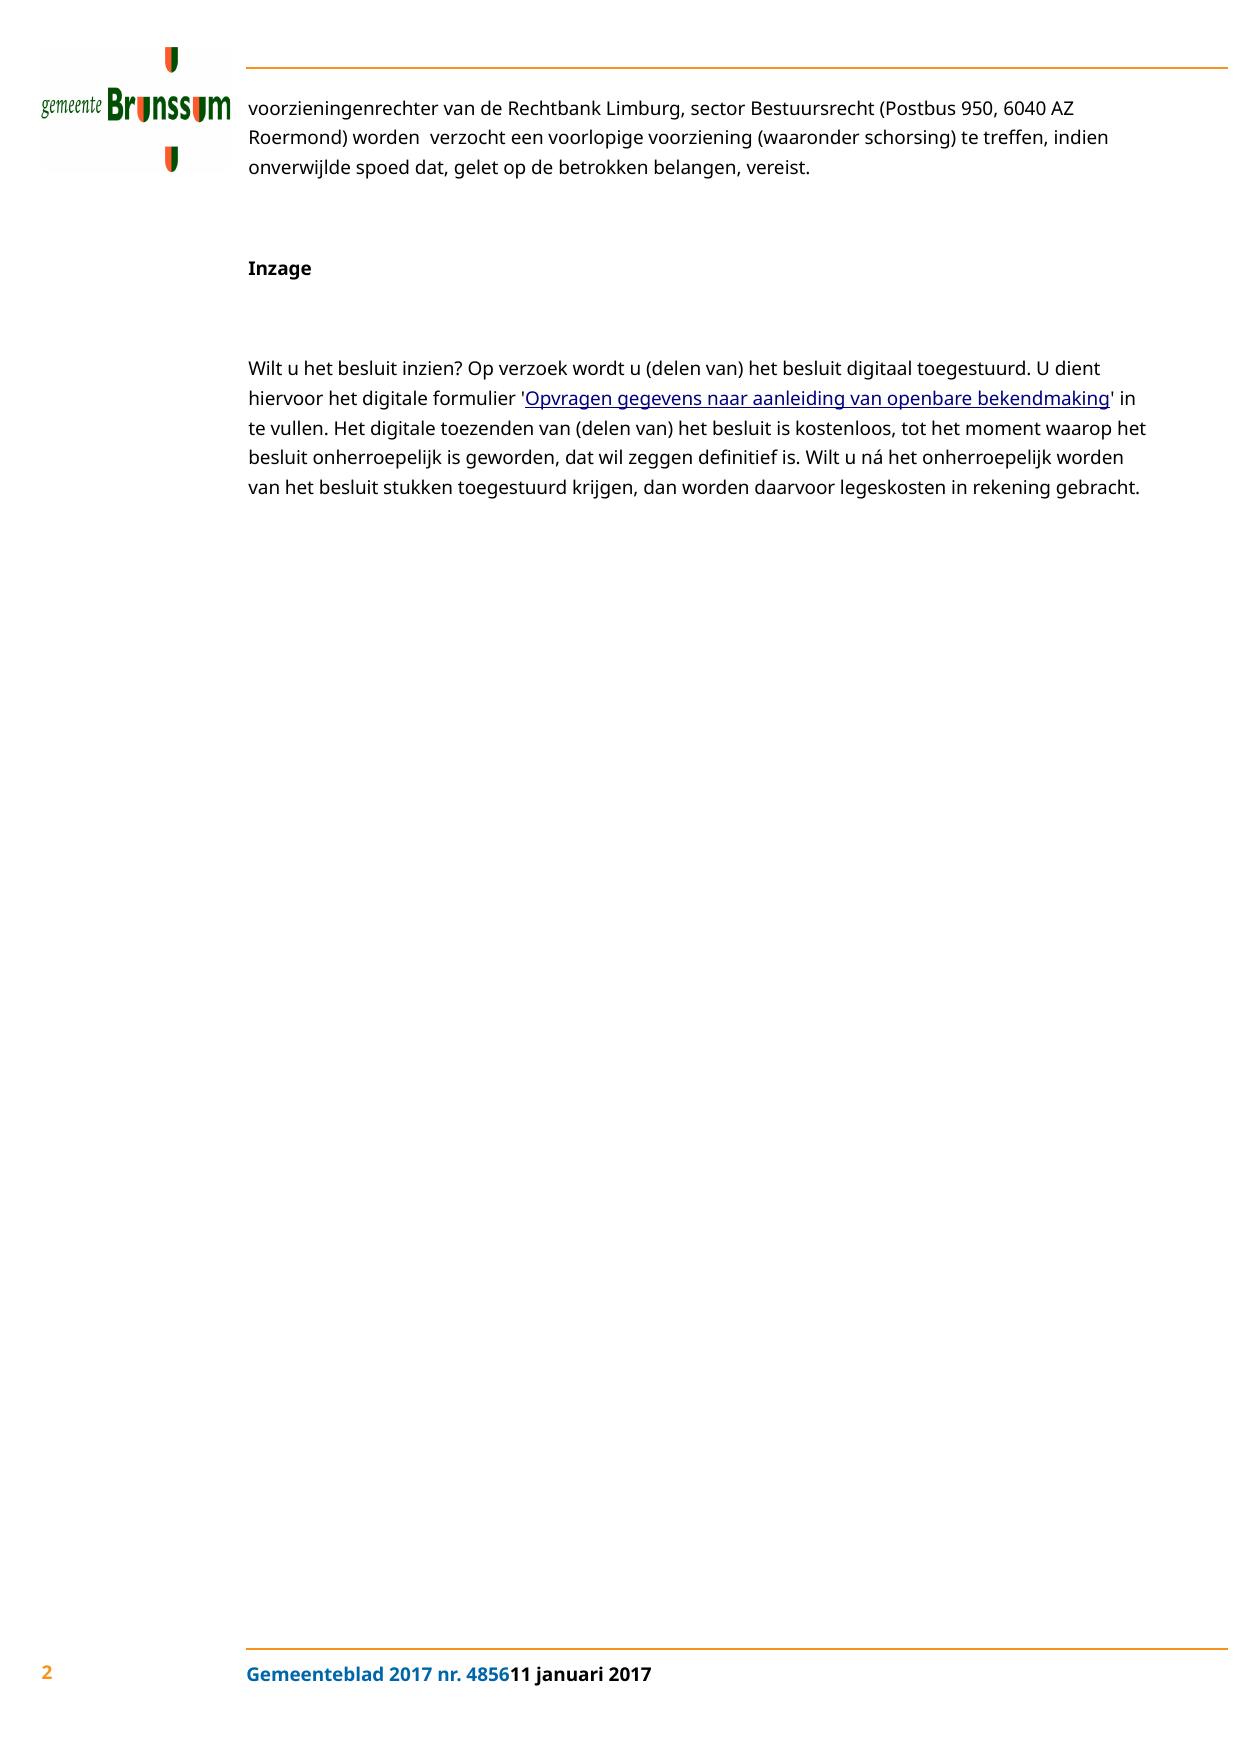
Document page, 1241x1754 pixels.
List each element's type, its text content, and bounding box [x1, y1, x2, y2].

text voorzieningenrechter van de Rechtbank Limburg, sector Bestuursrecht (Postbus 950, 6040 AZ Roermond) worden verzocht een voorlopige voorziening (waaronder schorsing) te treffen, indien onverwijlde spoed dat, gelet op de betrokken belangen, vereist. [248, 95, 1152, 180]
text Inzage [248, 255, 1152, 281]
picture [41, 47, 231, 172]
text Wilt u het besluit inzien? Op verzoek wordt u (delen van) het besluit digitaal toegestuurd. U dient hiervoor het digitale formulier 'Opvragen gegevens naar aanleiding van openbare bekendmaking' in te vullen. Het digitale toezenden van (delen van) het besluit is kostenloos, tot het moment waarop het besluit onherroepelijk is geworden, dat wil zeggen definitief is. Wilt u ná het onherroepelijk worden van het besluit stukken toegestuurd krijgen, dan worden daarvoor legeskosten in rekening gebracht. [248, 356, 1152, 500]
